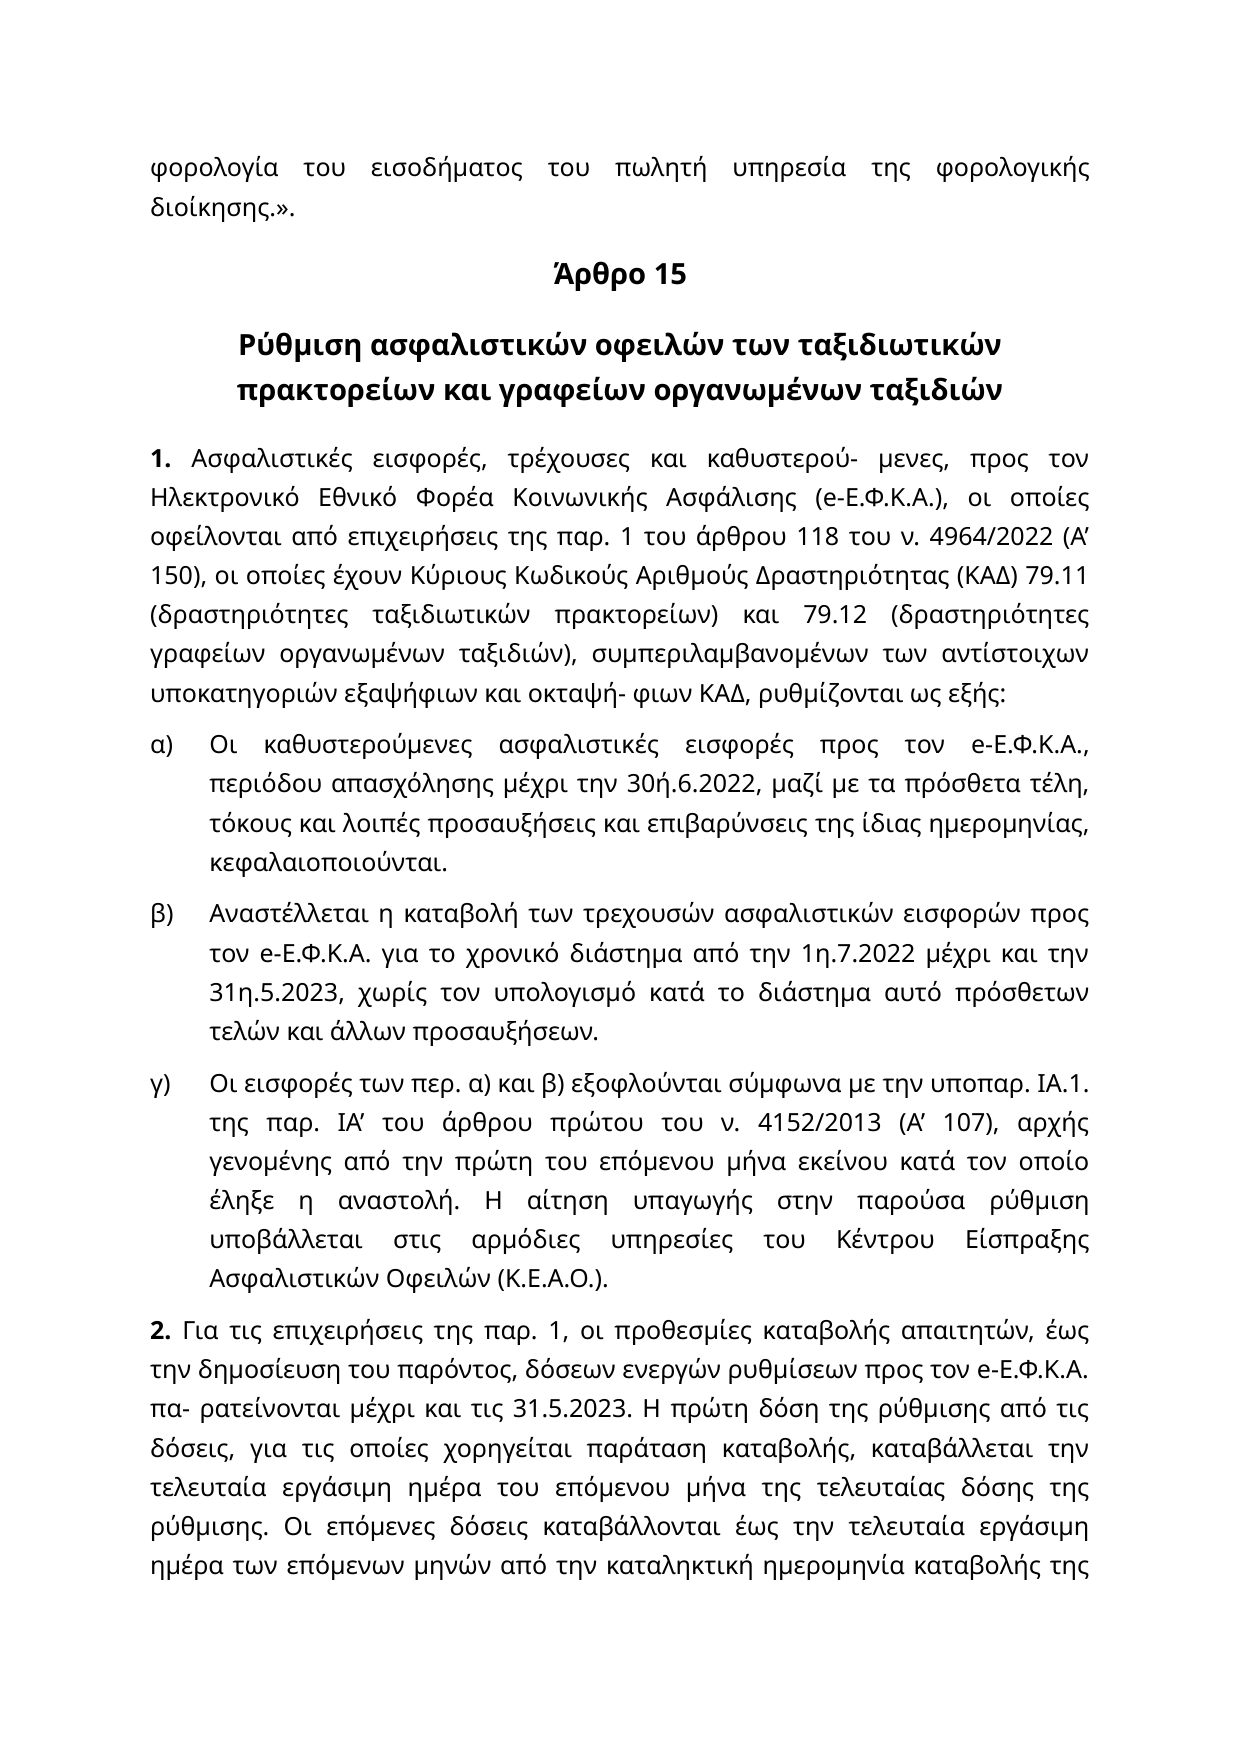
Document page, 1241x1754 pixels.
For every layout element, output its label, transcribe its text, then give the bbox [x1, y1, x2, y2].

subtitle Άρθρο 15 [150, 253, 1090, 293]
text φορολογία του εισοδήματος του πωλητή υπηρεσία της φορολογικής διοίκησης.». [150, 150, 1090, 223]
text 1. Ασφαλιστικές εισφορές, τρέχουσες και καθυστερού- μενες, προς τον Ηλεκτρονικό Εθνικό Φορέα Κοινωνικής Ασφάλισης (e-Ε.Φ.Κ.Α.), οι οποίες οφείλονται από επιχειρήσεις της παρ. 1 του άρθρου 118 του ν. 4964/2022 (Α’ 150), οι οποίες έχουν Κύριους Κωδικούς Αριθμούς Δραστηριότητας (ΚΑΔ) 79.11 (δραστηριότητες ταξιδιωτικών πρακτορείων) και 79.12 (δραστηριότητες γραφείων οργανωμένων ταξιδιών), συμπεριλαμβανομένων των αντίστοιχων υποκατηγοριών εξαψήφιων και οκταψή- φιων ΚΑΔ, ρυθμίζονται ως εξής: [150, 440, 1090, 709]
text 2. Για τις επιχειρήσεις της παρ. 1, οι προθεσμίες καταβολής απαιτητών, έως την δημοσίευση του παρόντος, δόσεων ενεργών ρυθμίσεων προς τον e-Ε.Φ.Κ.Α. πα- ρατείνονται μέχρι και τις 31.5.2023. Η πρώτη δόση της ρύθμισης από τις δόσεις, για τις οποίες χορηγείται παράταση καταβολής, καταβάλλεται την τελευταία εργάσιμη ημέρα του επόμενου μήνα της τελευταίας δόσης της ρύθμισης. Οι επόμενες δόσεις καταβάλλονται έως την τελευταία εργάσιμη ημέρα των επόμενων μηνών από την καταληκτική ημερομηνία καταβολής της [150, 1313, 1090, 1582]
list α) Οι καθυστερούμενες ασφαλιστικές εισφορές προς τον e-Ε.Φ.Κ.Α., περιόδου απασχόλησης μέχρι την 30ή.6.2022, μαζί με τα πρόσθετα τέλη, τόκους και λοιπές προσαυξήσεις και επιβαρύνσεις της ίδιας ημερομηνίας, κεφαλαιοποιούνται. [150, 727, 1090, 878]
subtitle Ρύθμιση ασφαλιστικών οφειλών των ταξιδιωτικών πρακτορείων και γραφείων οργανωμένων ταξιδιών [150, 324, 1090, 409]
list γ) Οι εισφορές των περ. α) και β) εξοφλούνται σύμφωνα με την υποπαρ. ΙΑ.1. της παρ. ΙΑ’ του άρθρου πρώτου του ν. 4152/2013 (Α’ 107), αρχής γενομένης από την πρώτη του επόμενου μήνα εκείνου κατά τον οποίο έληξε η αναστολή. Η αίτηση υπαγωγής στην παρούσα ρύθμιση υποβάλλεται στις αρμόδιες υπηρεσίες του Κέντρου Είσπραξης Ασφαλιστικών Οφειλών (Κ.Ε.Α.Ο.). [150, 1065, 1090, 1295]
list β) Αναστέλλεται η καταβολή των τρεχουσών ασφαλιστικών εισφορών προς τον e-Ε.Φ.Κ.Α. για το χρονικό διάστημα από την 1η.7.2022 μέχρι και την 31η.5.2023, χωρίς τον υπολογισμό κατά το διάστημα αυτό πρόσθετων τελών και άλλων προσαυξήσεων. [150, 896, 1090, 1048]
